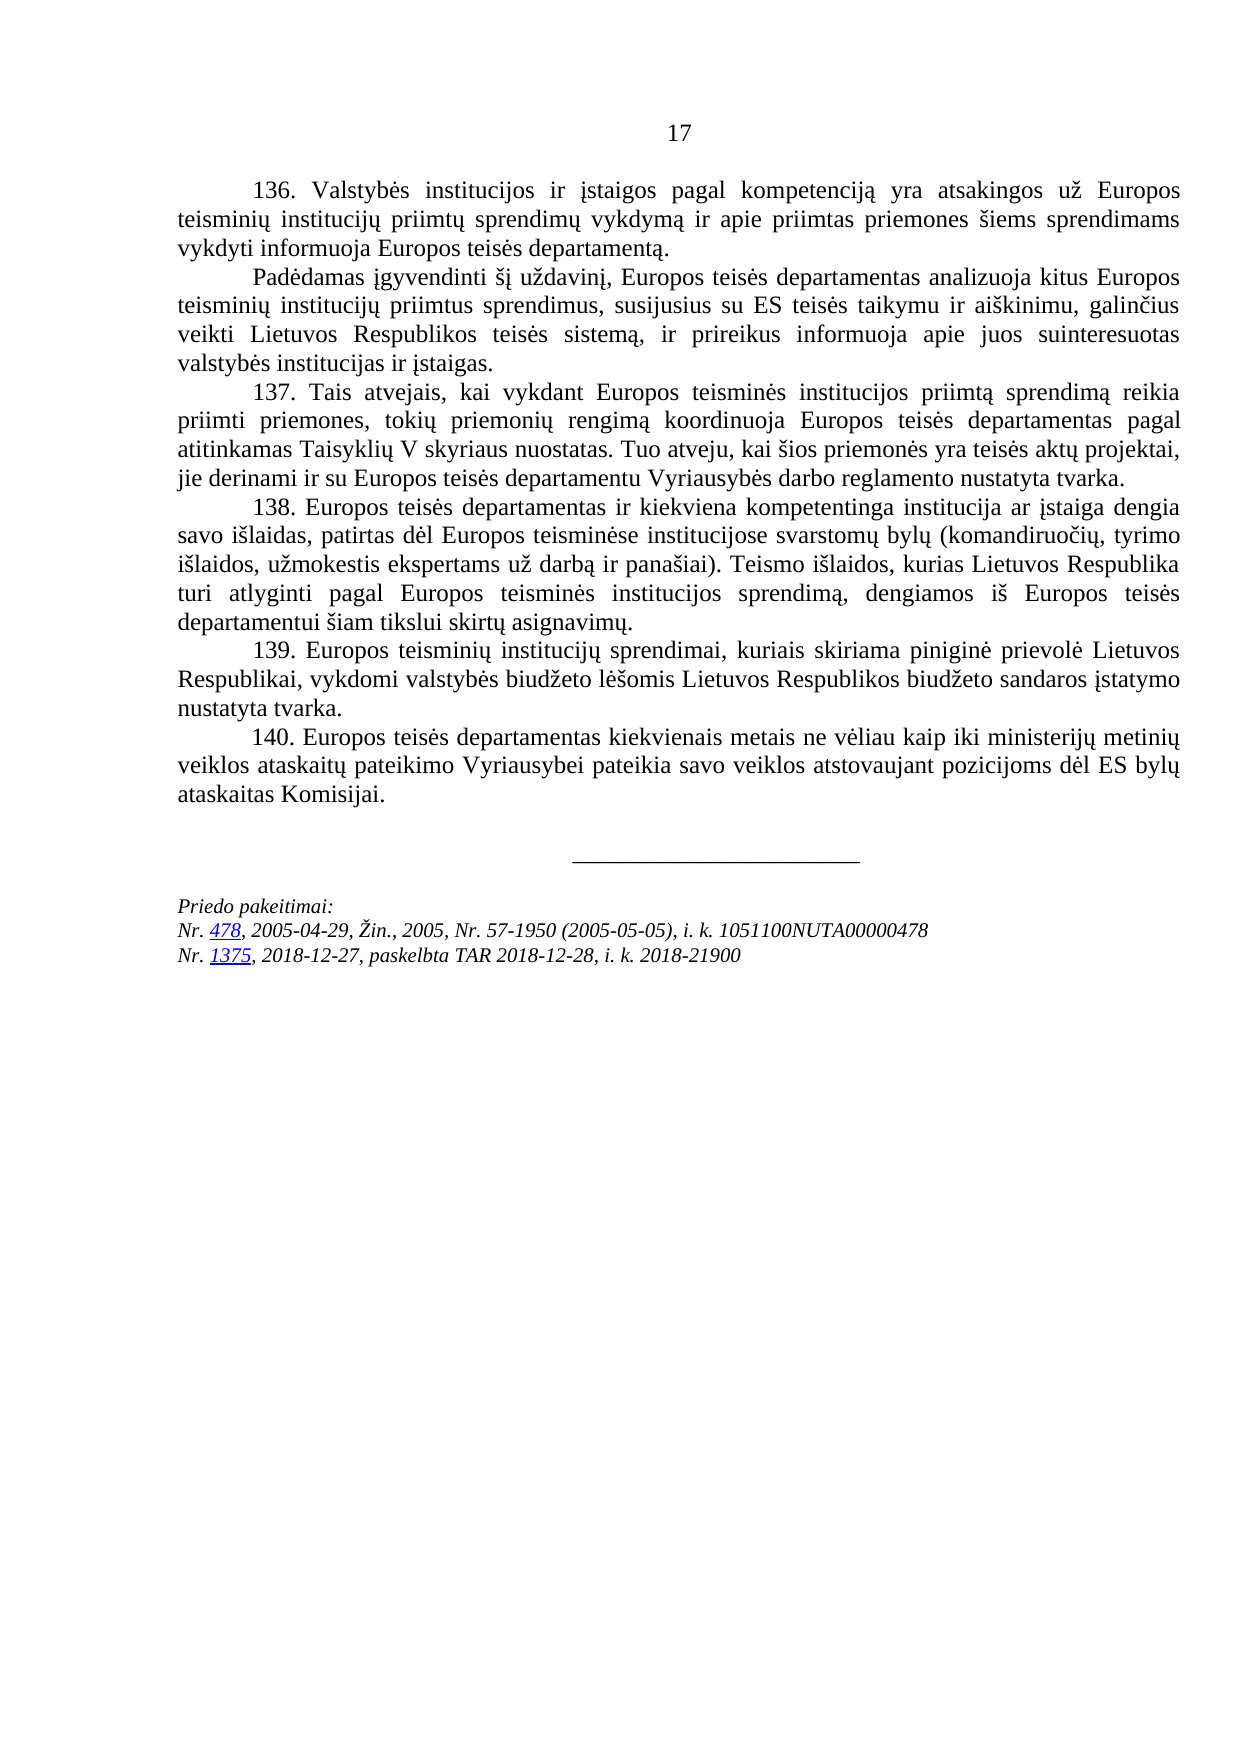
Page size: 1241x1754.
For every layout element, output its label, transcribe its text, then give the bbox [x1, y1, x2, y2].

text 140. Europos teisės departamentas kiekvienais metais ne vėliau kaip iki ministerijų metinių veiklos ataskaitų pateikimo Vyriausybei pateikia savo veiklos atstovaujant pozicijoms dėl ES bylų ataskaitas Komisijai. [177, 722, 1181, 808]
text Nr. 478, 2005-04-29, Žin., 2005, Nr. 57-1950 (2005-05-05), i. k. 1051100NUTA00000478 [177, 918, 1181, 942]
text 139. Europos teisminių institucijų sprendimai, kuriais skiriama piniginė prievolė Lietuvos Respublikai, vykdomi valstybės biudžeto lėšomis Lietuvos Respublikos biudžeto sandaros įstatymo nustatyta tvarka. [177, 636, 1181, 722]
text Padėdamas įgyvendinti šį uždavinį, Europos teisės departamentas analizuoja kitus Europos teisminių institucijų priimtus sprendimus, susijusius su ES teisės taikymu ir aiškinimu, galinčius veikti Lietuvos Respublikos teisės sistemą, ir prireikus informuoja apie juos suinteresuotas valstybės institucijas ir įstaigas. [177, 262, 1181, 377]
text 136. Valstybės institucijos ir įstaigos pagal kompetenciją yra atsakingos už Europos teisminių institucijų priimtų sprendimų vykdymą ir apie priimtas priemones šiems sprendimams vykdyti informuoja Europos teisės departamentą. [177, 176, 1181, 262]
text Priedo pakeitimai: [177, 894, 1181, 918]
text Nr. 1375, 2018-12-27, paskelbta TAR 2018-12-28, i. k. 2018-21900 [177, 942, 1181, 967]
text 137. Tais atvejais, kai vykdant Europos teisminės institucijos priimtą sprendimą reikia priimti priemones, tokių priemonių rengimą koordinuoja Europos teisės departamentas pagal atitinkamas Taisyklių V skyriaus nuostatas. Tuo atveju, kai šios priemonės yra teisės aktų projektai, jie derinami ir su Europos teisės departamentu Vyriausybės darbo reglamento nustatyta tvarka. [177, 377, 1181, 492]
text _______________________ [177, 837, 1181, 866]
text 138. Europos teisės departamentas ir kiekviena kompetentinga institucija ar įstaiga dengia savo išlaidas, patirtas dėl Europos teisminėse institucijose svarstomų bylų (komandiruočių, tyrimo išlaidos, užmokestis ekspertams už darbą ir panašiai). Teismo išlaidos, kurias Lietuvos Respublika turi atlyginti pagal Europos teisminės institucijos sprendimą, dengiamos iš Europos teisės departamentui šiam tikslui skirtų asignavimų. [177, 492, 1181, 636]
